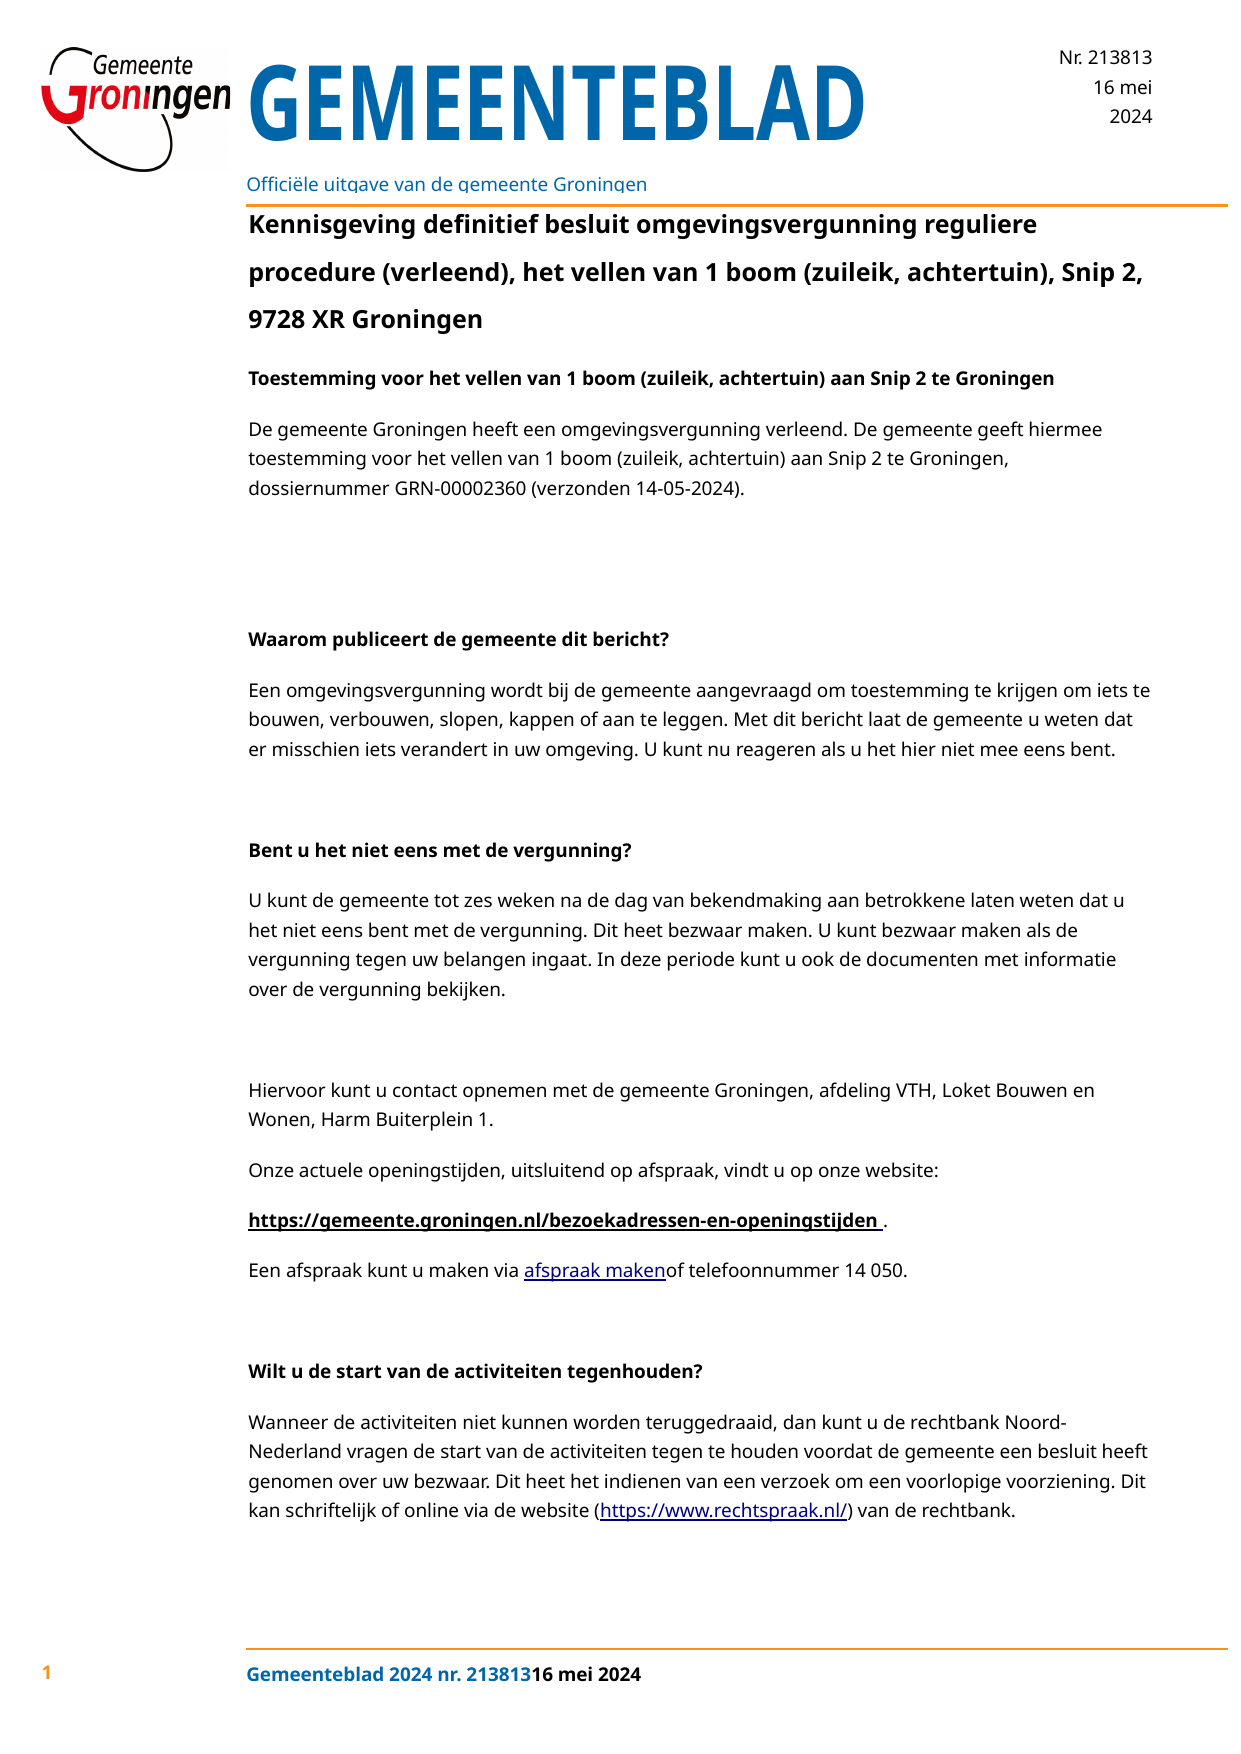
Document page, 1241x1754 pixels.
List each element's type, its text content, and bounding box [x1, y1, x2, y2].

text Toestemming voor het vellen van 1 boom (zuileik, achtertuin) aan Snip 2 te Groningen [248, 366, 1152, 391]
text Een omgevingsvergunning wordt bij de gemeente aangevraagd om toestemming te krijgen om iets te bouwen, verbouwen, slopen, kappen of aan te leggen. Met dit bericht laat de gemeente u weten dat er misschien iets verandert in uw omgeving. U kunt nu reageren als u het hier niet mee eens bent. [248, 677, 1152, 762]
text Onze actuele openingstijden, uitsluitend op afspraak, vindt u op onze website: [248, 1157, 1152, 1182]
text Waarom publiceert de gemeente dit bericht? [248, 626, 1152, 652]
text Bent u het niet eens met de vergunning? [248, 837, 1152, 862]
text https://gemeente.groningen.nl/bezoekadressen-en-openingstijden . [248, 1207, 1152, 1233]
text Een afspraak kunt u maken via afspraak makenof telefoonnummer 14 050. [248, 1258, 1152, 1283]
text De gemeente Groningen heeft een omgevingsvergunning verleend. De gemeente geeft hiermee toestemming voor het vellen van 1 boom (zuileik, achtertuin) aan Snip 2 te Groningen, dossiernummer GRN-00002360 (verzonden 14-05-2024). [248, 416, 1152, 501]
picture [41, 47, 231, 172]
text U kunt de gemeente tot zes weken na de dag van bekendmaking aan betrokkene laten weten dat u het niet eens bent met de vergunning. Dit heet bezwaar maken. U kunt bezwaar maken als de vergunning tegen uw belangen ingaat. In deze periode kunt u ook de documenten met informatie over de vergunning bekijken. [248, 887, 1152, 1002]
text Kennisgeving definitief besluit omgevingsvergunning reguliere procedure (verleend), het vellen van 1 boom (zuileik, achtertuin), Snip 2, 9728 XR Groningen [248, 207, 1152, 336]
text Hiervoor kunt u contact opnemen met de gemeente Groningen, afdeling VTH, Loket Bouwen en Wonen, Harm Buiterplein 1. [248, 1077, 1152, 1132]
text Wilt u de start van de activiteiten tegenhouden? [248, 1358, 1152, 1384]
text Wanneer de activiteiten niet kunnen worden teruggedraaid, dan kunt u de rechtbank Noord-Nederland vragen de start van de activiteiten tegen te houden voordat de gemeente een besluit heeft genomen over uw bezwaar. Dit heet het indienen van een verzoek om een voorlopige voorziening. Dit kan schriftelijk of online via de website (https://www.rechtspraak.nl/) van de rechtbank. [248, 1409, 1152, 1523]
